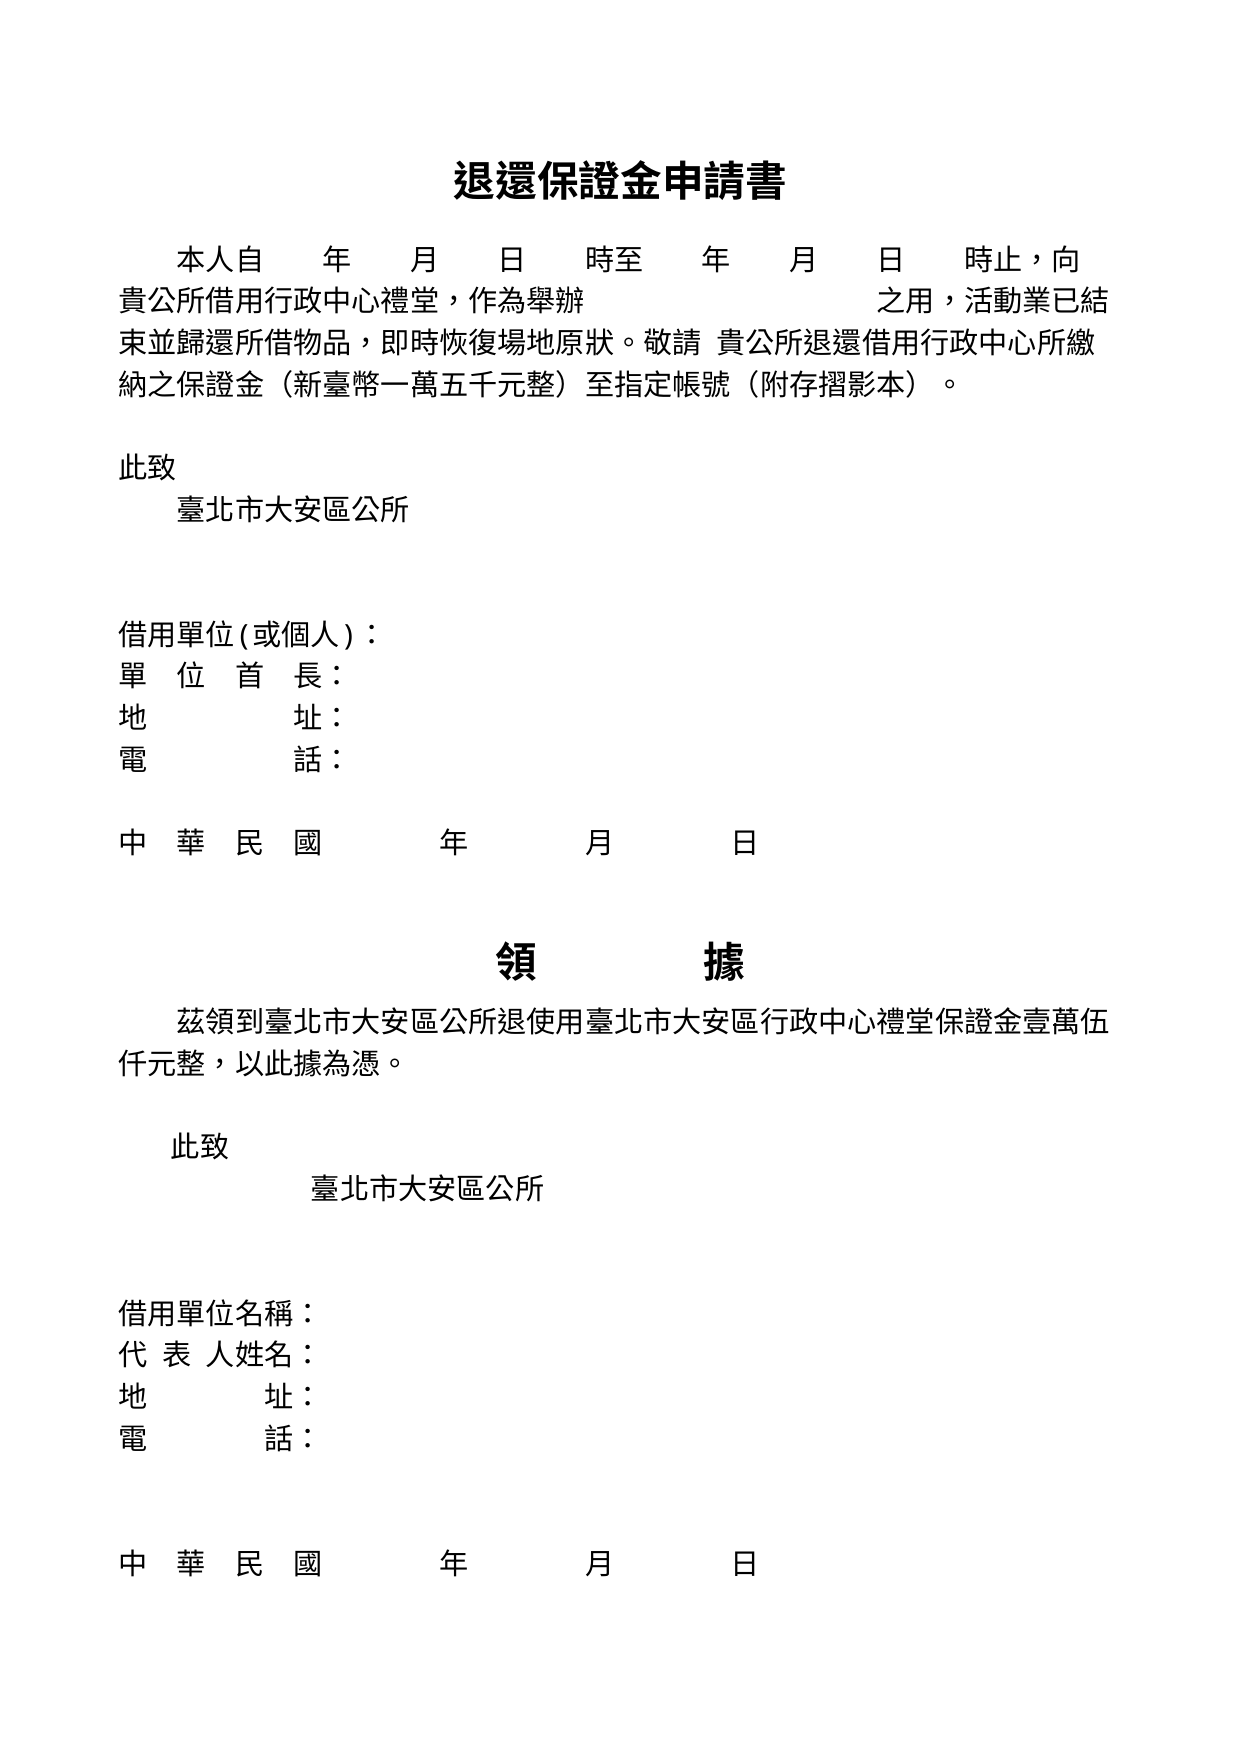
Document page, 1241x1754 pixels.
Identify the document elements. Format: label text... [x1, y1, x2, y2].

text 此致 [118, 1124, 1122, 1166]
text 地 址： [118, 1374, 1122, 1416]
text 退還保證金申請書 [118, 137, 1122, 199]
text 中 華 民 國 年 月 日 [118, 1541, 1122, 1582]
text 茲領到臺北市大安區公所退使用臺北市大安區行政中心禮堂保證金壹萬伍仟元整，以此據為憑。 [118, 999, 1122, 1082]
text 電 話： [118, 1416, 1122, 1457]
text 本人自 年 月 日 時至 年 月 日 時止，向 貴公所借用行政中心禮堂，作為舉辦 之用，活動業已結束並歸還所借物品，即時恢復場地原狀。敬請 貴公所退還借用行政中心所繳納之保證金（新臺幣一萬五千元整）至指定帳號（附存摺影本）。 [118, 237, 1122, 403]
text 代 表 人姓名： [118, 1332, 1122, 1374]
text 此致 [118, 445, 1122, 487]
text 借用單位(或個人)： [118, 612, 1122, 653]
text 中 華 民 國 年 月 日 [118, 820, 1122, 862]
text 電 話： [118, 737, 1122, 778]
text 臺北市大安區公所 [118, 1166, 1122, 1207]
text 地 址： [118, 695, 1122, 737]
text 臺北市大安區公所 [118, 487, 1122, 528]
text 領 據 [118, 918, 1122, 980]
text 單 位 首 長： [118, 653, 1122, 695]
text 借用單位名稱： [118, 1291, 1122, 1332]
